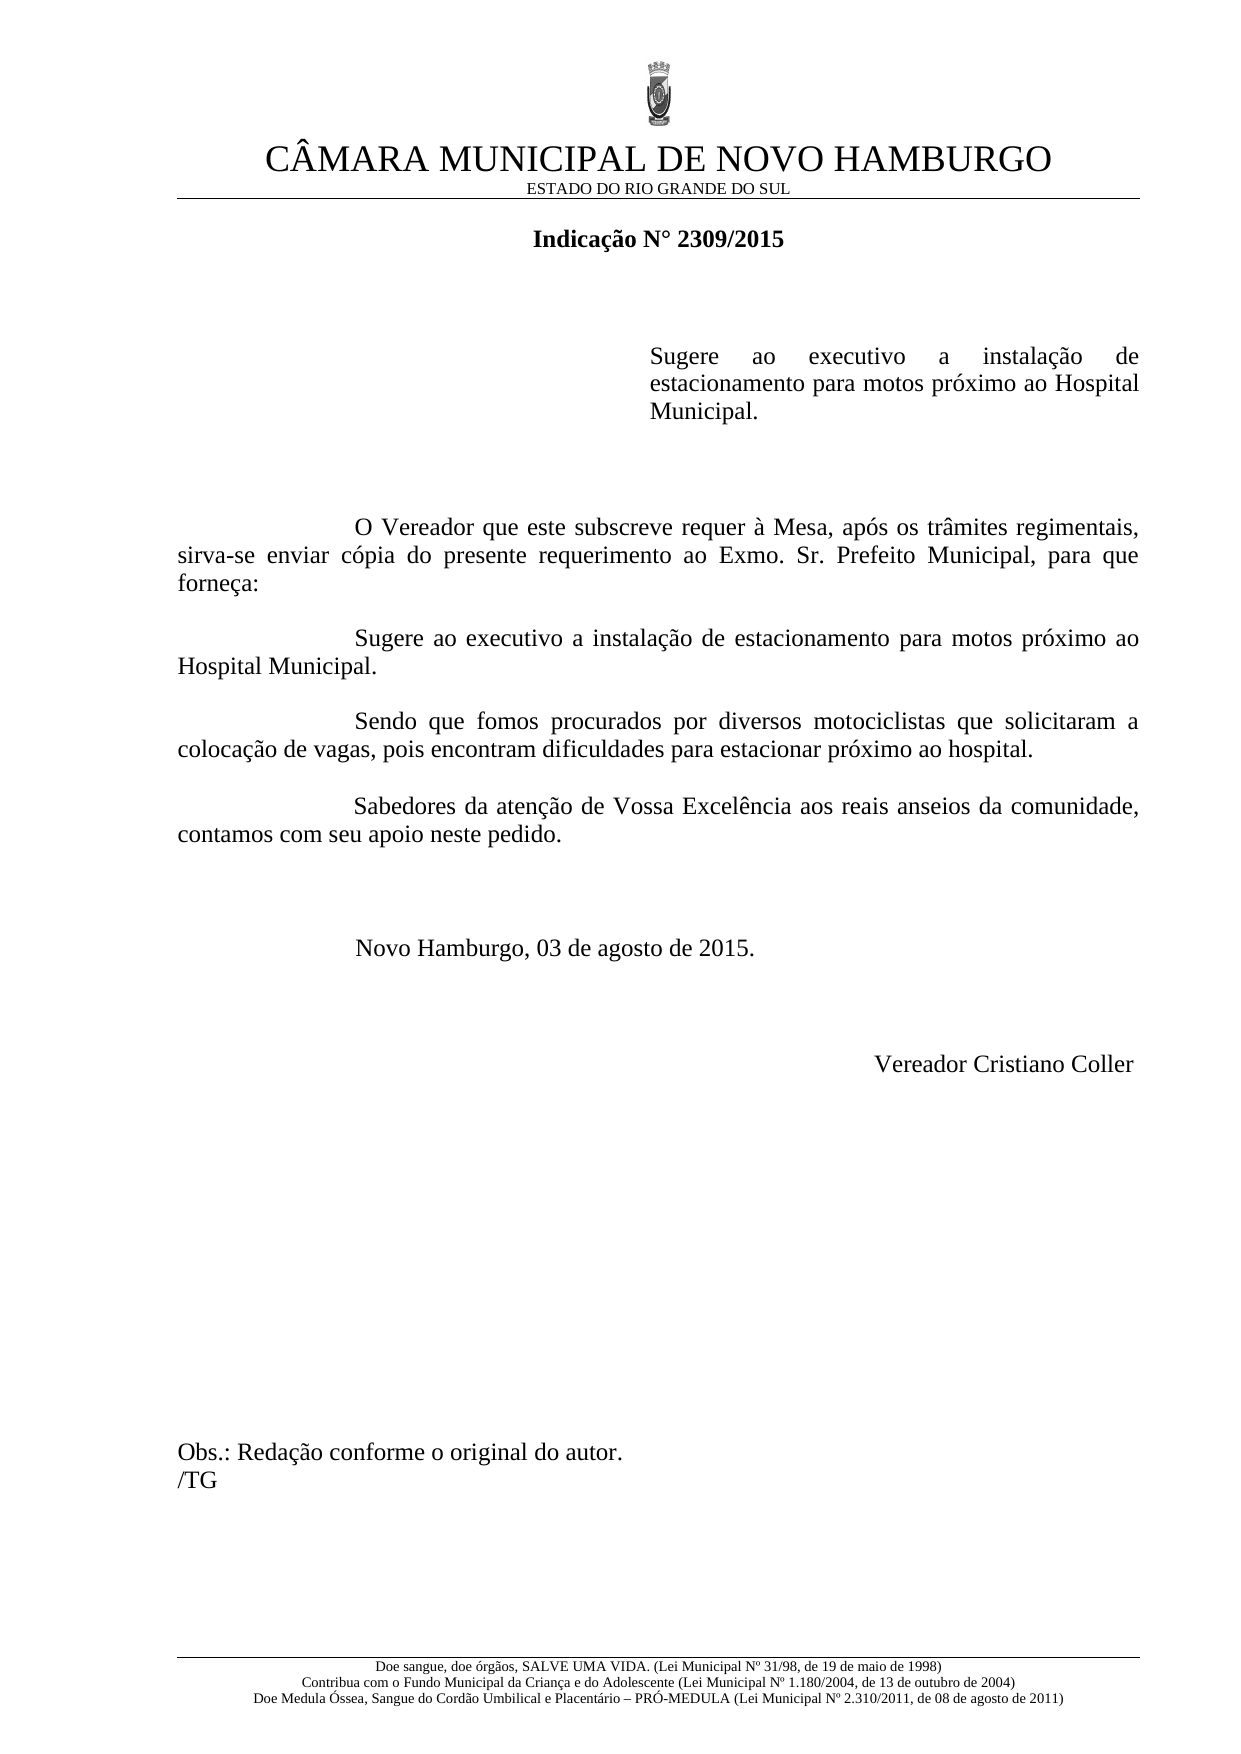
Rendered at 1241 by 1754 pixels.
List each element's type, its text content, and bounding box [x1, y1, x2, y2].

text Vereador Cristiano Coller [177, 1051, 1140, 1078]
text Novo Hamburgo, 03 de agosto de 2015. [177, 934, 1140, 962]
text Sabedores da atenção de Vossa Excelência aos reais anseios da comunidade, contamos com seu apoio neste pedido. [177, 792, 1140, 848]
text Obs.: Redação conforme o original do autor. [177, 1438, 1140, 1466]
text Sendo que fomos procurados por diversos motociclistas que solicitaram a colocação de vagas, pois encontram dificuldades para estacionar próximo ao hospital. [177, 707, 1140, 763]
title Indicação N° 2309/2015 [177, 226, 1140, 253]
text Sugere ao executivo a instalação de estacionamento para motos próximo ao Hospital Municipal. [177, 624, 1140, 680]
text Sugere ao executivo a instalação de estacionamento para motos próximo ao Hospital Municipal. [649, 342, 1140, 425]
text /TG [177, 1466, 1140, 1494]
text O Vereador que este subscreve requer à Mesa, após os trâmites regimentais, sirva-se enviar cópia do presente requerimento ao Exmo. Sr. Prefeito Municipal, para que forneça: [177, 513, 1140, 597]
